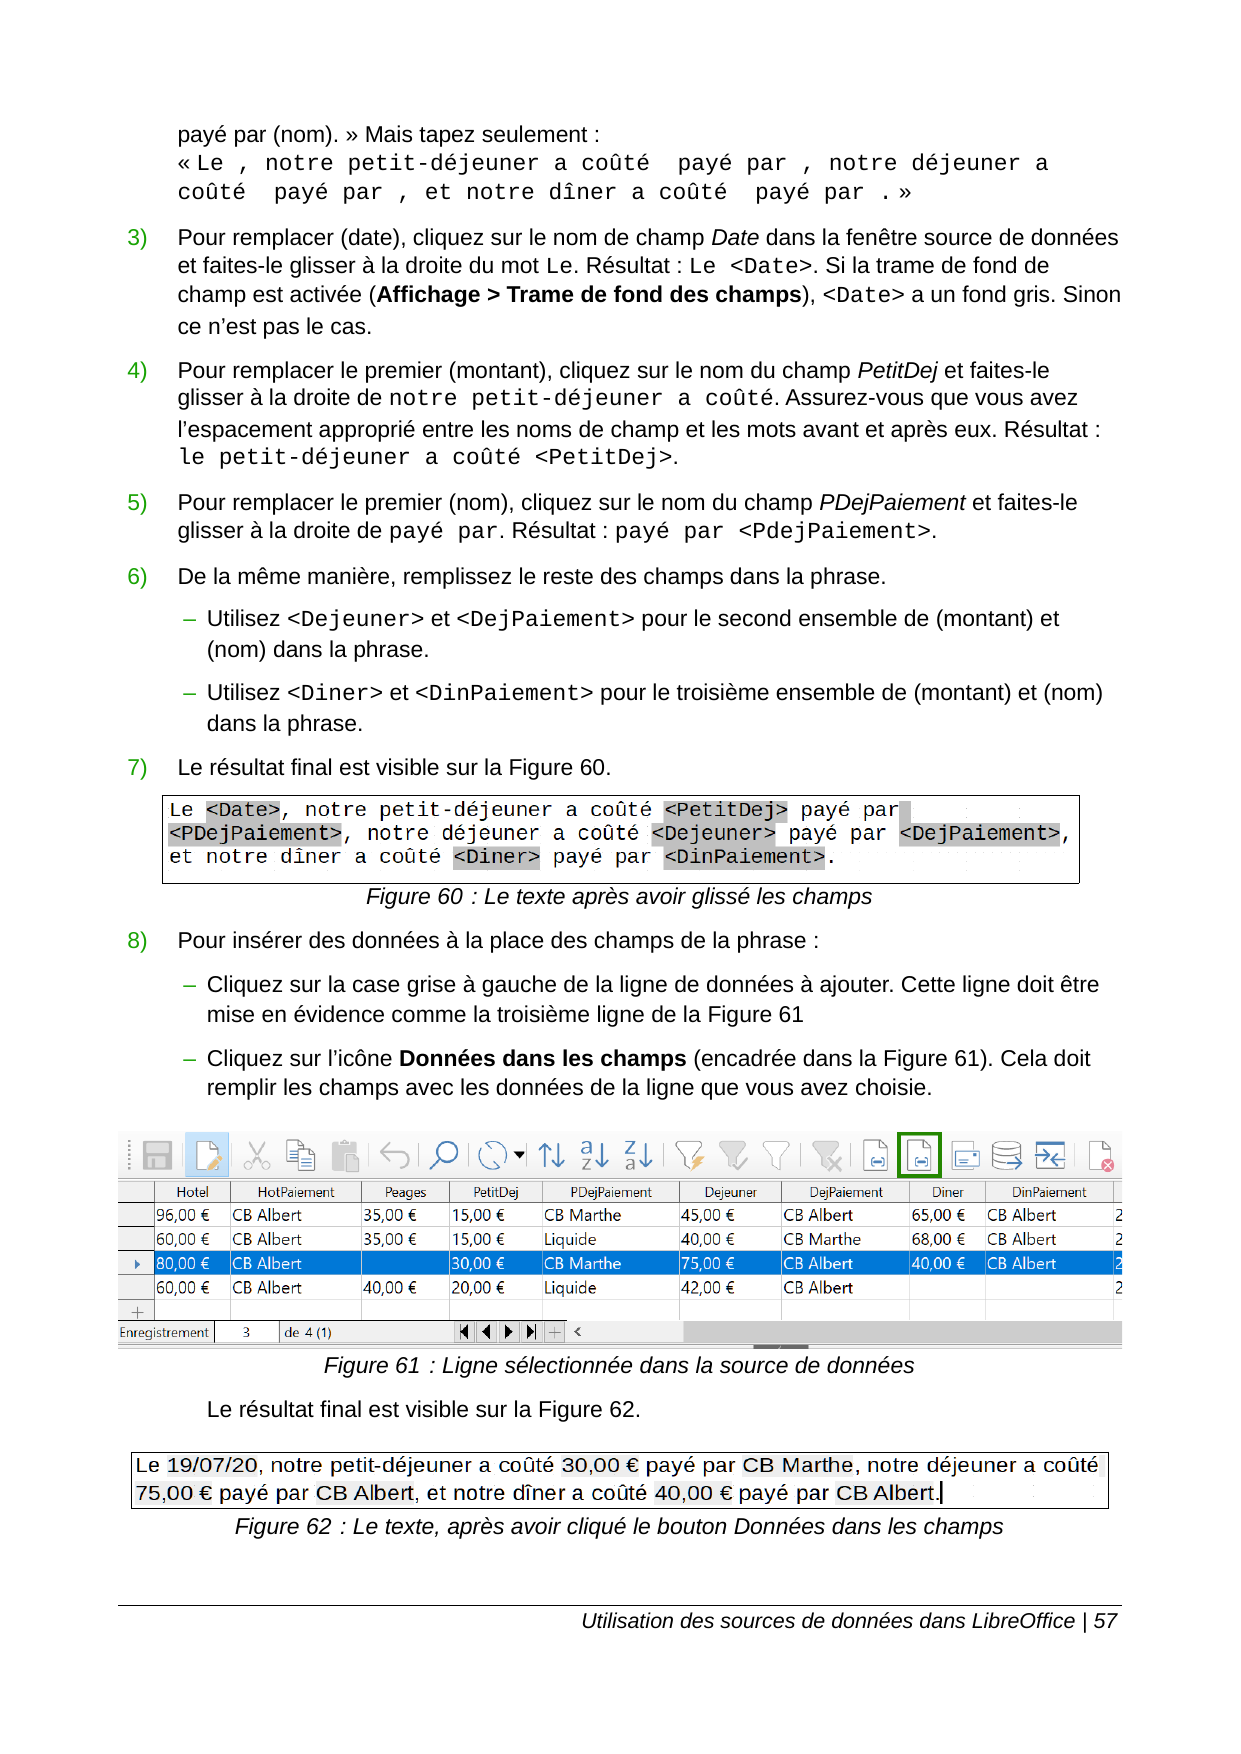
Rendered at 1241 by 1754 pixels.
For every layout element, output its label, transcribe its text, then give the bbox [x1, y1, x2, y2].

text Figure 62 : Le texte, après avoir cliqué le bouton Données dans les champs [118, 1509, 1122, 1539]
list De la même manière, remplissez le reste des champs dans la phrase. [148, 560, 1122, 589]
text Figure 60 : Le texte après avoir glissé les champs [118, 795, 1122, 909]
list Utilisez <Dejeuner> et <DejPaiement> pour le second ensemble de (montant) et (nom) dans la phrase. [183, 604, 1122, 663]
list Utilisez <Diner> et <DinPaiement> pour le troisième ensemble de (montant) et (nom) dans la phrase. [183, 677, 1122, 736]
list Pour insérer des données à la place des champs de la phrase : [148, 924, 1122, 953]
list payé par (nom). » Mais tapez seulement : « Le , notre petit-déjeuner a coûté payé par , notre déjeuner a coûté payé par , et notre dîner a coûté payé par . » [148, 118, 1122, 207]
list Pour remplacer le premier (nom), cliquez sur le nom du champ PDejPaiement et faites-le glisser à la droite de payé par. Résultat : payé par <PdejPaiement>. [148, 486, 1122, 545]
list Le résultat final est visible sur la Figure 60. [148, 751, 1122, 780]
list Cliquez sur la case grise à gauche de la ligne de données à ajouter. Cette ligne doit être mise en évidence comme la troisième ligne de la Figure 61 [183, 968, 1122, 1027]
list Pour remplacer le premier (montant), cliquez sur le nom du champ PetitDej et faites-le glisser à la droite de notre petit-déjeuner a coûté. Assurez-vous que vous avez l’espacement approprié entre les noms de champ et les mots avant et après eux. Résultat : le petit-déjeuner a coûté <PetitDej>. [148, 354, 1122, 472]
list Pour remplacer (date), cliquez sur le nom de champ Date dans la fenêtre source de données et faites-le glisser à la droite du mot Le. Résultat : Le <Date>. Si la trame de fond de champ est activée (Affichage > Trame de fond des champs), <Date> a un fond gris. Sinon ce n’est pas le cas. [148, 221, 1122, 339]
picture [118, 1130, 1123, 1349]
picture [167, 801, 1073, 877]
list Le résultat final est visible sur la Figure 62. [183, 1393, 1122, 1422]
picture [134, 1455, 1106, 1506]
text Figure 61 : Ligne sélectionnée dans la source de données [118, 1349, 1122, 1378]
list Cliquez sur l’icône Données dans les champs (encadrée dans la Figure 61). Cela doit remplir les champs avec les données de la ligne que vous avez choisie. [183, 1042, 1122, 1101]
